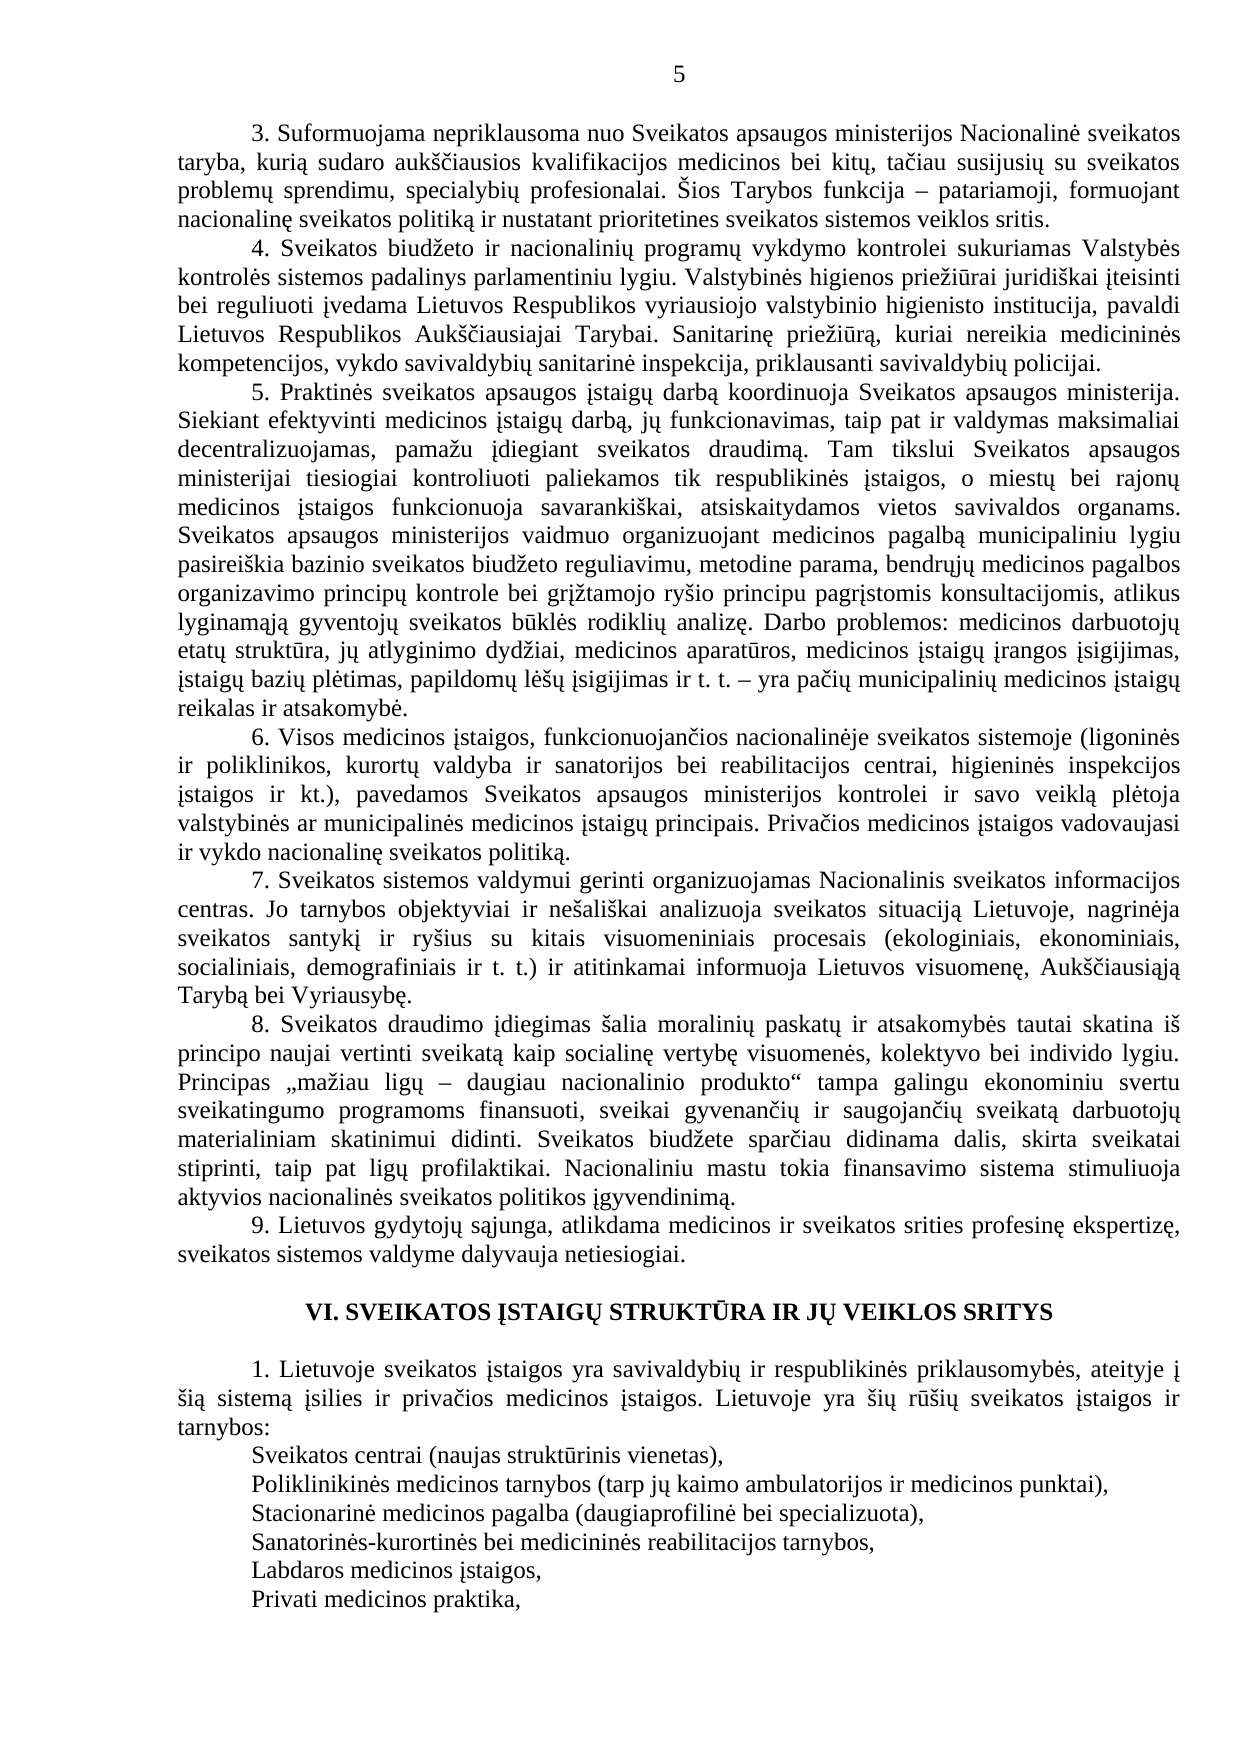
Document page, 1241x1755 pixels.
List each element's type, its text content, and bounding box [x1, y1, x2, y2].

text Labdaros medicinos įstaigos, [177, 1556, 1181, 1584]
text 8. Sveikatos draudimo įdiegimas šalia moralinių paskatų ir atsakomybės tautai skatina iš principo naujai vertinti sveikatą kaip socialinę vertybę visuomenės, kolektyvo bei individo lygiu. Principas „mažiau ligų – daugiau nacionalinio produkto“ tampa galingu ekonominiu svertu sveikatingumo programoms finansuoti, sveikai gyvenančių ir saugojančių sveikatą darbuotojų materialiniam skatinimui didinti. Sveikatos biudžete sparčiau didinama dalis, skirta sveikatai stiprinti, taip pat ligų profilaktikai. Nacionaliniu mastu tokia finansavimo sistema stimuliuoja aktyvios nacionalinės sveikatos politikos įgyvendinimą. [177, 1009, 1181, 1211]
text 7. Sveikatos sistemos valdymui gerinti organizuojamas Nacionalinis sveikatos informacijos centras. Jo tarnybos objektyviai ir nešališkai analizuoja sveikatos situaciją Lietuvoje, nagrinėja sveikatos santykį ir ryšius su kitais visuomeniniais procesais (ekologiniais, ekonominiais, socialiniais, demografiniais ir t. t.) ir atitinkamai informuoja Lietuvos visuomenę, Aukščiausiąją Tarybą bei Vyriausybę. [177, 866, 1181, 1009]
text 1. Lietuvoje sveikatos įstaigos yra savivaldybių ir respublikinės priklausomybės, ateityje į šią sistemą įsilies ir privačios medicinos įstaigos. Lietuvoje yra šių rūšių sveikatos įstaigos ir tarnybos: [177, 1354, 1181, 1441]
text 9. Lietuvos gydytojų sąjunga, atlikdama medicinos ir sveikatos srities profesinę ekspertizę, sveikatos sistemos valdyme dalyvauja netiesiogiai. [177, 1211, 1181, 1268]
text 6. Visos medicinos įstaigos, funkcionuojančios nacionalinėje sveikatos sistemoje (ligoninės ir poliklinikos, kurortų valdyba ir sanatorijos bei reabilitacijos centrai, higieninės inspekcijos įstaigos ir kt.), pavedamos Sveikatos apsaugos ministerijos kontrolei ir savo veiklą plėtoja valstybinės ar municipalinės medicinos įstaigų principais. Privačios medicinos įstaigos vadovaujasi ir vykdo nacionalinę sveikatos politiką. [177, 722, 1181, 866]
text 4. Sveikatos biudžeto ir nacionalinių programų vykdymo kontrolei sukuriamas Valstybės kontrolės sistemos padalinys parlamentiniu lygiu. Valstybinės higienos priežiūrai juridiškai įteisinti bei reguliuoti įvedama Lietuvos Respublikos vyriausiojo valstybinio higienisto institucija, pavaldi Lietuvos Respublikos Aukščiausiajai Tarybai. Sanitarinę priežiūrą, kuriai nereikia medicininės kompetencijos, vykdo savivaldybių sanitarinė inspekcija, priklausanti savivaldybių policijai. [177, 233, 1181, 377]
text Sanatorinės-kurortinės bei medicininės reabilitacijos tarnybos, [177, 1527, 1181, 1556]
text 5. Praktinės sveikatos apsaugos įstaigų darbą koordinuoja Sveikatos apsaugos ministerija. Siekiant efektyvinti medicinos įstaigų darbą, jų funkcionavimas, taip pat ir valdymas maksimaliai decentralizuojamas, pamažu įdiegiant sveikatos draudimą. Tam tikslui Sveikatos apsaugos ministerijai tiesiogiai kontroliuoti paliekamos tik respublikinės įstaigos, o miestų bei rajonų medicinos įstaigos funkcionuoja savarankiškai, atsiskaitydamos vietos savivaldos organams. Sveikatos apsaugos ministerijos vaidmuo organizuojant medicinos pagalbą municipaliniu lygiu pasireiškia bazinio sveikatos biudžeto reguliavimu, metodine parama, bendrųjų medicinos pagalbos organizavimo principų kontrole bei grįžtamojo ryšio principu pagrįstomis konsultacijomis, atlikus lyginamąją gyventojų sveikatos būklės rodiklių analizę. Darbo problemos: medicinos darbuotojų etatų struktūra, jų atlyginimo dydžiai, medicinos aparatūros, medicinos įstaigų įrangos įsigijimas, įstaigų bazių plėtimas, papildomų lėšų įsigijimas ir t. t. – yra pačių municipalinių medicinos įstaigų reikalas ir atsakomybė. [177, 377, 1181, 722]
text Stacionarinė medicinos pagalba (daugiaprofilinė bei specializuota), [177, 1498, 1181, 1527]
text Poliklinikinės medicinos tarnybos (tarp jų kaimo ambulatorijos ir medicinos punktai), [177, 1469, 1181, 1498]
text VI. SVEIKATOS ĮSTAIGŲ STRUKTŪRA IR JŲ VEIKLOS SRITYS [177, 1297, 1181, 1326]
text 3. Suformuojama nepriklausoma nuo Sveikatos apsaugos ministerijos Nacionalinė sveikatos taryba, kurią sudaro aukščiausios kvalifikacijos medicinos bei kitų, tačiau susijusių su sveikatos problemų sprendimu, specialybių profesionalai. Šios Tarybos funkcija – patariamoji, formuojant nacionalinę sveikatos politiką ir nustatant prioritetines sveikatos sistemos veiklos sritis. [177, 118, 1181, 233]
text Sveikatos centrai (naujas struktūrinis vienetas), [177, 1441, 1181, 1469]
text Privati medicinos praktika, [177, 1584, 1181, 1613]
